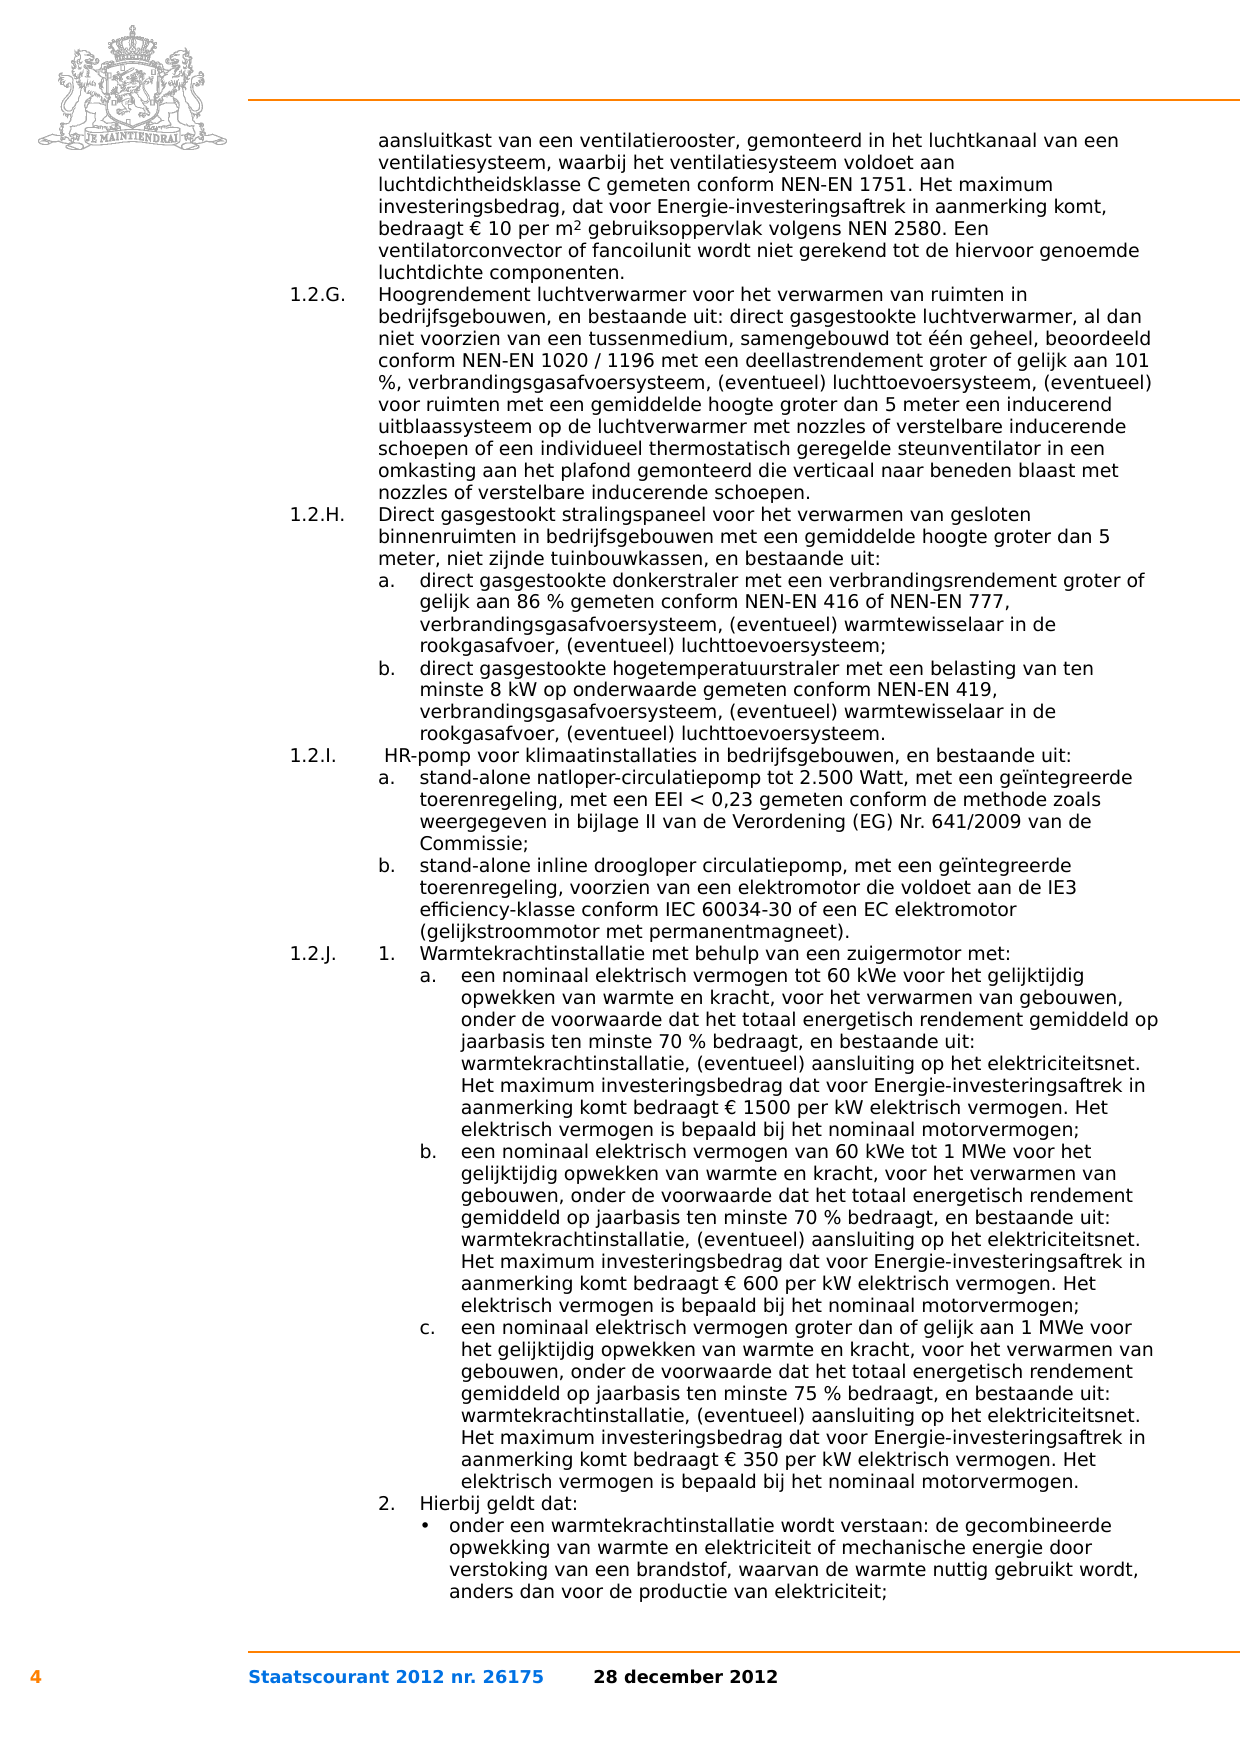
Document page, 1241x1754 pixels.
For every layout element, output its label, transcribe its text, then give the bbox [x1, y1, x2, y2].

text aansluitkast van een ventilatierooster, gemonteerd in het luchtkanaal van een ventilatiesysteem, waarbij het ventilatiesysteem voldoet aan luchtdichtheidsklasse C gemeten conform NEN-EN 1751. Het maximum investeringsbedrag, dat voor Energie-investeringsaftrek in aanmerking komt, bedraagt € 10 per m2 gebruiksoppervlak volgens NEN 2580. Een ventilatorconvector of fancoilunit wordt niet gerekend tot de hiervoor genoemde luchtdichte componenten. [289, 130, 1163, 284]
text 2. Hierbij geldt dat: [378, 1493, 1163, 1514]
text b. stand-alone inline droogloper circulatiepomp, met een geïntegreerde toerenregeling, voorzien van een elektromotor die voldoet aan de IE3 efficiency-klasse conform IEC 60034-30 of een EC elektromotor (gelijkstroommotor met permanentmagneet). [378, 855, 1163, 943]
text c. een nominaal elektrisch vermogen groter dan of gelijk aan 1 MWe voor het gelijktijdig opwekken van warmte en kracht, voor het verwarmen van gebouwen, onder de voorwaarde dat het totaal energetisch rendement gemiddeld op jaarbasis ten minste 75 % bedraagt, en bestaande uit: warmtekrachtinstallatie, (eventueel) aansluiting op het elektriciteitsnet. Het maximum investeringsbedrag dat voor Energie-investeringsaftrek in aanmerking komt bedraagt € 350 per kW elektrisch vermogen. Het elektrisch vermogen is bepaald bij het nominaal motorvermogen. [419, 1317, 1163, 1493]
text 1.2.H. Direct gasgestookt stralingspaneel voor het verwarmen van gesloten binnenruimten in bedrijfsgebouwen met een gemiddelde hoogte groter dan 5 meter, niet zijnde tuinbouwkassen, en bestaande uit: [289, 503, 1163, 569]
text 1.2.J. 1. Warmtekrachtinstallatie met behulp van een zuigermotor met: [289, 943, 1163, 965]
text b. direct gasgestookte hogetemperatuurstraler met een belasting van ten minste 8 kW op onderwaarde gemeten conform NEN-EN 419, verbrandingsgasafvoersysteem, (eventueel) warmtewisselaar in de rookgasafvoer, (eventueel) luchttoevoersysteem. [378, 657, 1163, 745]
text a. direct gasgestookte donkerstraler met een verbrandingsrendement groter of gelijk aan 86 % gemeten conform NEN-EN 416 of NEN-EN 777, verbrandingsgasafvoersysteem, (eventueel) warmtewisselaar in de rookgasafvoer, (eventueel) luchttoevoersysteem; [378, 569, 1163, 657]
text • onder een warmtekrachtinstallatie wordt verstaan: de gecombineerde opwekking van warmte en elektriciteit of mechanische energie door verstoking van een brandstof, waarvan de warmte nuttig gebruikt wordt, anders dan voor de productie van elektriciteit; [419, 1514, 1163, 1602]
text b. een nominaal elektrisch vermogen van 60 kWe tot 1 MWe voor het gelijktijdig opwekken van warmte en kracht, voor het verwarmen van gebouwen, onder de voorwaarde dat het totaal energetisch rendement gemiddeld op jaarbasis ten minste 70 % bedraagt, en bestaande uit: warmtekrachtinstallatie, (eventueel) aansluiting op het elektriciteitsnet. Het maximum investeringsbedrag dat voor Energie-investeringsaftrek in aanmerking komt bedraagt € 600 per kW elektrisch vermogen. Het elektrisch vermogen is bepaald bij het nominaal motorvermogen; [419, 1141, 1163, 1317]
text 1.2.G. Hoogrendement luchtverwarmer voor het verwarmen van ruimten in bedrijfsgebouwen, en bestaande uit: direct gasgestookte luchtverwarmer, al dan niet voorzien van een tussenmedium, samengebouwd tot één geheel, beoordeeld conform NEN-EN 1020 / 1196 met een deellastrendement groter of gelijk aan 101 %, verbrandingsgasafvoersysteem, (eventueel) luchttoevoersysteem, (eventueel) voor ruimten met een gemiddelde hoogte groter dan 5 meter een inducerend uitblaassysteem op de luchtverwarmer met nozzles of verstelbare inducerende schoepen of een individueel thermostatisch geregelde steunventilator in een omkasting aan het plafond gemonteerd die verticaal naar beneden blaast met nozzles of verstelbare inducerende schoepen. [289, 284, 1163, 503]
text a. een nominaal elektrisch vermogen tot 60 kWe voor het gelijktijdig opwekken van warmte en kracht, voor het verwarmen van gebouwen, onder de voorwaarde dat het totaal energetisch rendement gemiddeld op jaarbasis ten minste 70 % bedraagt, en bestaande uit: warmtekrachtinstallatie, (eventueel) aansluiting op het elektriciteitsnet. Het maximum investeringsbedrag dat voor Energie-investeringsaftrek in aanmerking komt bedraagt € 1500 per kW elektrisch vermogen. Het elektrisch vermogen is bepaald bij het nominaal motorvermogen; [419, 965, 1163, 1141]
text a. stand-alone natloper-circulatiepomp tot 2.500 Watt, met een geïntegreerde toerenregeling, met een EEI < 0,23 gemeten conform de methode zoals weergegeven in bijlage II van de Verordening (EG) Nr. 641/2009 van de Commissie; [378, 767, 1163, 855]
picture [38, 25, 227, 150]
text 1.2.I. HR-pomp voor klimaatinstallaties in bedrijfsgebouwen, en bestaande uit: [289, 745, 1163, 767]
